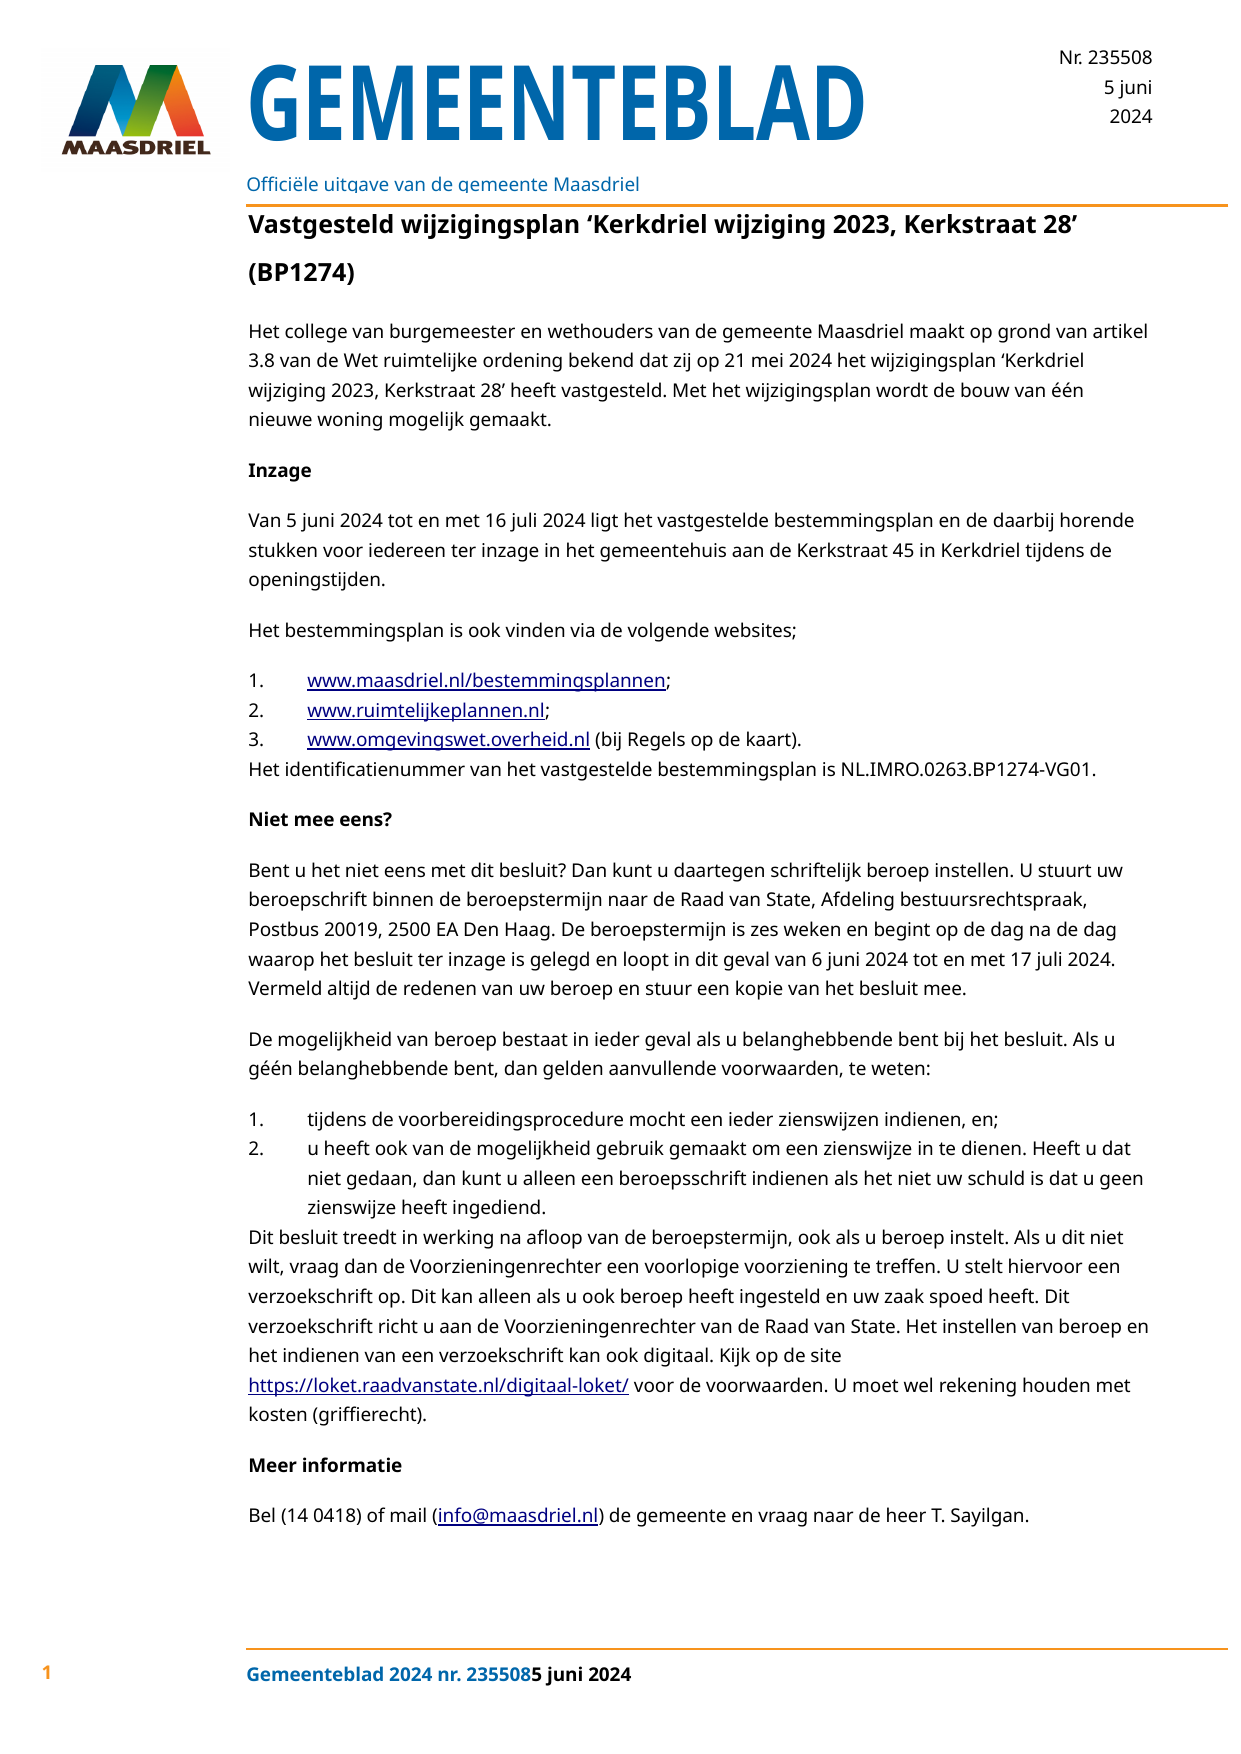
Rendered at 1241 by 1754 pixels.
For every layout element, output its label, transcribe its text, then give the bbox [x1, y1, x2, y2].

text Het bestemmingsplan is ook vinden via de volgende websites; [248, 617, 1152, 643]
list tijdens de voorbereidingsprocedure mocht een ieder zienswijzen indienen, en; [248, 1106, 1152, 1132]
picture [41, 47, 231, 172]
list www.maasdriel.nl/bestemmingsplannen; [248, 667, 1152, 693]
list www.ruimtelijkeplannen.nl; [248, 697, 1152, 723]
list www.omgevingswet.overheid.nl (bij Regels op de kaart). [248, 727, 1152, 752]
text De mogelijkheid van beroep bestaat in ieder geval als u belanghebbende bent bij het besluit. Als u géén belanghebbende bent, dan gelden aanvullende voorwaarden, te weten: [248, 1026, 1152, 1081]
text Meer informatie [248, 1452, 1152, 1478]
text Inzage [248, 457, 1152, 483]
text Bel (14 0418) of mail (info@maasdriel.nl) de gemeente en vraag naar de heer T. Sayilgan. [248, 1502, 1152, 1528]
text Van 5 juni 2024 tot en met 16 juli 2024 ligt het vastgestelde bestemmingsplan en de daarbij horende stukken voor iedereen ter inzage in het gemeentehuis aan de Kerkstraat 45 in Kerkdriel tijdens de openingstijden. [248, 507, 1152, 592]
text Bent u het niet eens met dit besluit? Dan kunt u daartegen schriftelijk beroep instellen. U stuurt uw beroepschrift binnen de beroepstermijn naar de Raad van State, Afdeling bestuursrechtspraak, Postbus 20019, 2500 EA Den Haag. De beroepstermijn is zes weken en begint op de dag na de dag waarop het besluit ter inzage is gelegd en loopt in dit geval van 6 juni 2024 tot en met 17 juli 2024. Vermeld altijd de redenen van uw beroep en stuur een kopie van het besluit mee. [248, 857, 1152, 1001]
text Niet mee eens? [248, 807, 1152, 832]
text Vastgesteld wijzigingsplan ‘Kerkdriel wijziging 2023, Kerkstraat 28’ (BP1274) [248, 207, 1152, 288]
list u heeft ook van de mogelijkheid gebruik gemaakt om een zienswijze in te dienen. Heeft u dat niet gedaan, dan kunt u alleen een beroepsschrift indienen als het niet uw schuld is dat u geen zienswijze heeft ingediend. [248, 1135, 1152, 1220]
text Dit besluit treedt in werking na afloop van de beroepstermijn, ook als u beroep instelt. Als u dit niet wilt, vraag dan de Voorzieningenrechter een voorlopige voorziening te treffen. U stelt hiervoor een verzoekschrift op. Dit kan alleen als u ook beroep heeft ingesteld en uw zaak spoed heeft. Dit verzoekschrift richt u aan de Voorzieningenrechter van de Raad van State. Het instellen van beroep en het indienen van een verzoekschrift kan ook digitaal. Kijk op de site https://loket.raadvanstate.nl/digitaal-loket/ voor de voorwaarden. U moet wel rekening houden met kosten (griffierecht). [248, 1224, 1152, 1427]
text Het identificatienummer van het vastgestelde bestemmingsplan is NL.IMRO.0263.BP1274-VG01. [248, 756, 1152, 782]
text Het college van burgemeester en wethouders van de gemeente Maasdriel maakt op grond van artikel 3.8 van de Wet ruimtelijke ordening bekend dat zij op 21 mei 2024 het wijzigingsplan ‘Kerkdriel wijziging 2023, Kerkstraat 28’ heeft vastgesteld. Met het wijzigingsplan wordt de bouw van één nieuwe woning mogelijk gemaakt. [248, 318, 1152, 432]
